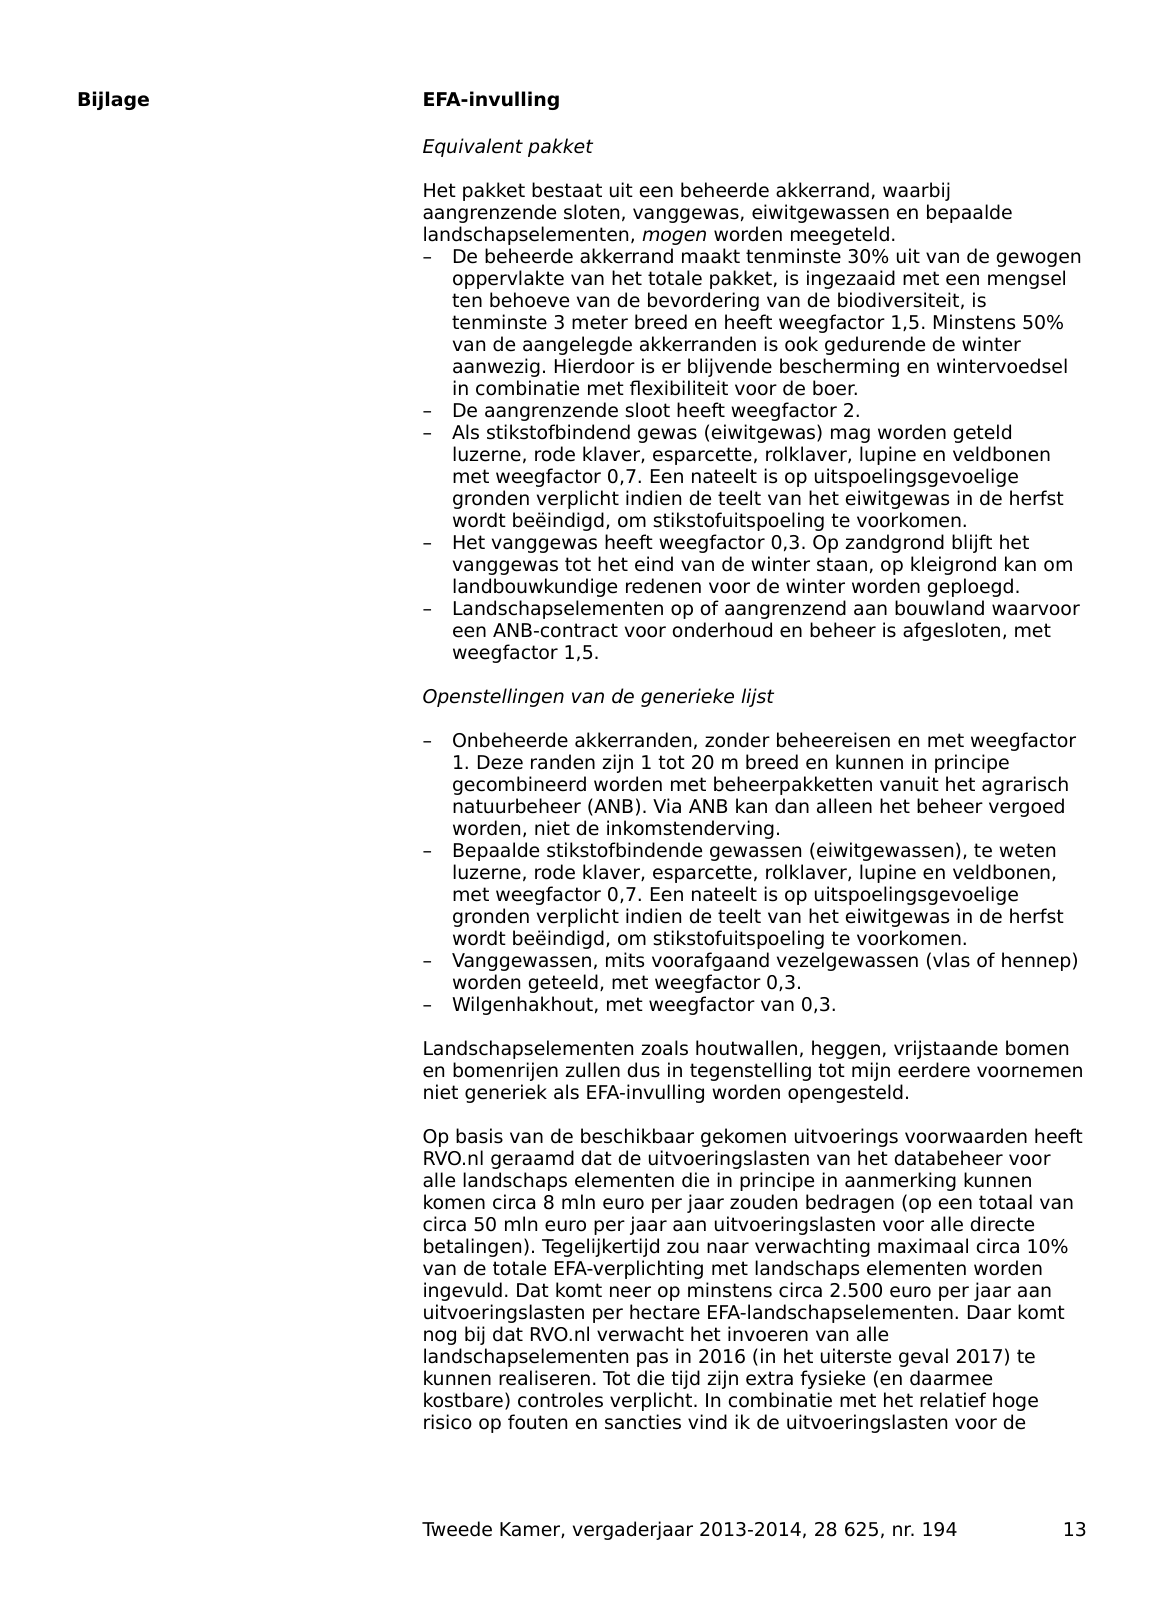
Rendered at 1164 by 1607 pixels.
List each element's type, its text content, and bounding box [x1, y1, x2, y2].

text – Vanggewassen, mits voorafgaand vezelgewassen (vlas of hennep) worden geteeld, met weegfactor 0,3. [422, 950, 1087, 994]
text – De beheerde akkerrand maakt tenminste 30% uit van de gewogen oppervlakte van het totale pakket, is ingezaaid met een mengsel ten behoeve van de bevordering van de biodiversiteit, is tenminste 3 meter breed en heeft weegfactor 1,5. Minstens 50% van de aangelegde akkerranden is ook gedurende de winter aanwezig. Hierdoor is er blijvende bescherming en wintervoedsel in combinatie met flexibiliteit voor de boer. [422, 246, 1087, 400]
text – Landschapselementen op of aangrenzend aan bouwland waarvoor een ANB-contract voor onderhoud en beheer is afgesloten, met weegfactor 1,5. [422, 598, 1087, 664]
text – Bepaalde stikstofbindende gewassen (eiwitgewassen), te weten luzerne, rode klaver, esparcette, rolklaver, lupine en veldbonen, met weegfactor 0,7. Een nateelt is op uitspoelingsgevoelige gronden verplicht indien de teelt van het eiwitgewas in de herfst wordt beëindigd, om stikstofuitspoeling te voorkomen. [422, 840, 1087, 950]
text – Wilgenhakhout, met weegfactor van 0,3. [422, 994, 1087, 1016]
subtitle Equivalent pakket [422, 136, 1087, 158]
text – Het vanggewas heeft weegfactor 0,3. Op zandgrond blijft het vanggewas tot het eind van de winter staan, op kleigrond kan om landbouwkundige redenen voor de winter worden geploegd. [422, 532, 1087, 598]
text – Als stikstofbindend gewas (eiwitgewas) mag worden geteld luzerne, rode klaver, esparcette, rolklaver, lupine en veldbonen met weegfactor 0,7. Een nateelt is op uitspoelingsgevoelige gronden verplicht indien de teelt van het eiwitgewas in de herfst wordt beëindigd, om stikstofuitspoeling te voorkomen. [422, 422, 1087, 532]
text Landschapselementen zoals houtwallen, heggen, vrijstaande bomen en bomenrijen zullen dus in tegenstelling tot mijn eerdere voornemen niet generiek als EFA-invulling worden opengesteld. [422, 1038, 1087, 1104]
text Op basis van de beschikbaar gekomen uitvoerings voorwaarden heeft RVO.nl geraamd dat de uitvoeringslasten van het databeheer voor alle landschaps elementen die in principe in aanmerking kunnen komen circa 8 mln euro per jaar zouden bedragen (op een totaal van circa 50 mln euro per jaar aan uitvoeringslasten voor alle directe betalingen). Tegelijkertijd zou naar verwachting maximaal circa 10% van de totale EFA-verplichting met landschaps elementen worden ingevuld. Dat komt neer op minstens circa 2.500 euro per jaar aan uitvoeringslasten per hectare EFA-landschapselementen. Daar komt nog bij dat RVO.nl verwacht het invoeren van alle landschapselementen pas in 2016 (in het uiterste geval 2017) te kunnen realiseren. Tot die tijd zijn extra fysieke (en daarmee kostbare) controles verplicht. In combinatie met het relatief hoge risico op fouten en sancties vind ik de uitvoeringslasten voor de [422, 1126, 1087, 1434]
subtitle Bijlage EFA-invulling [77, 89, 1087, 111]
text Het pakket bestaat uit een beheerde akkerrand, waarbij aangrenzende sloten, vanggewas, eiwitgewassen en bepaalde landschapselementen, mogen worden meegeteld. [422, 180, 1087, 246]
text – Onbeheerde akkerranden, zonder beheereisen en met weegfactor 1. Deze randen zijn 1 tot 20 m breed en kunnen in principe gecombineerd worden met beheerpakketten vanuit het agrarisch natuurbeheer (ANB). Via ANB kan dan alleen het beheer vergoed worden, niet de inkomstenderving. [422, 730, 1087, 840]
subtitle Openstellingen van de generieke lijst [422, 686, 1087, 708]
text – De aangrenzende sloot heeft weegfactor 2. [422, 400, 1087, 422]
